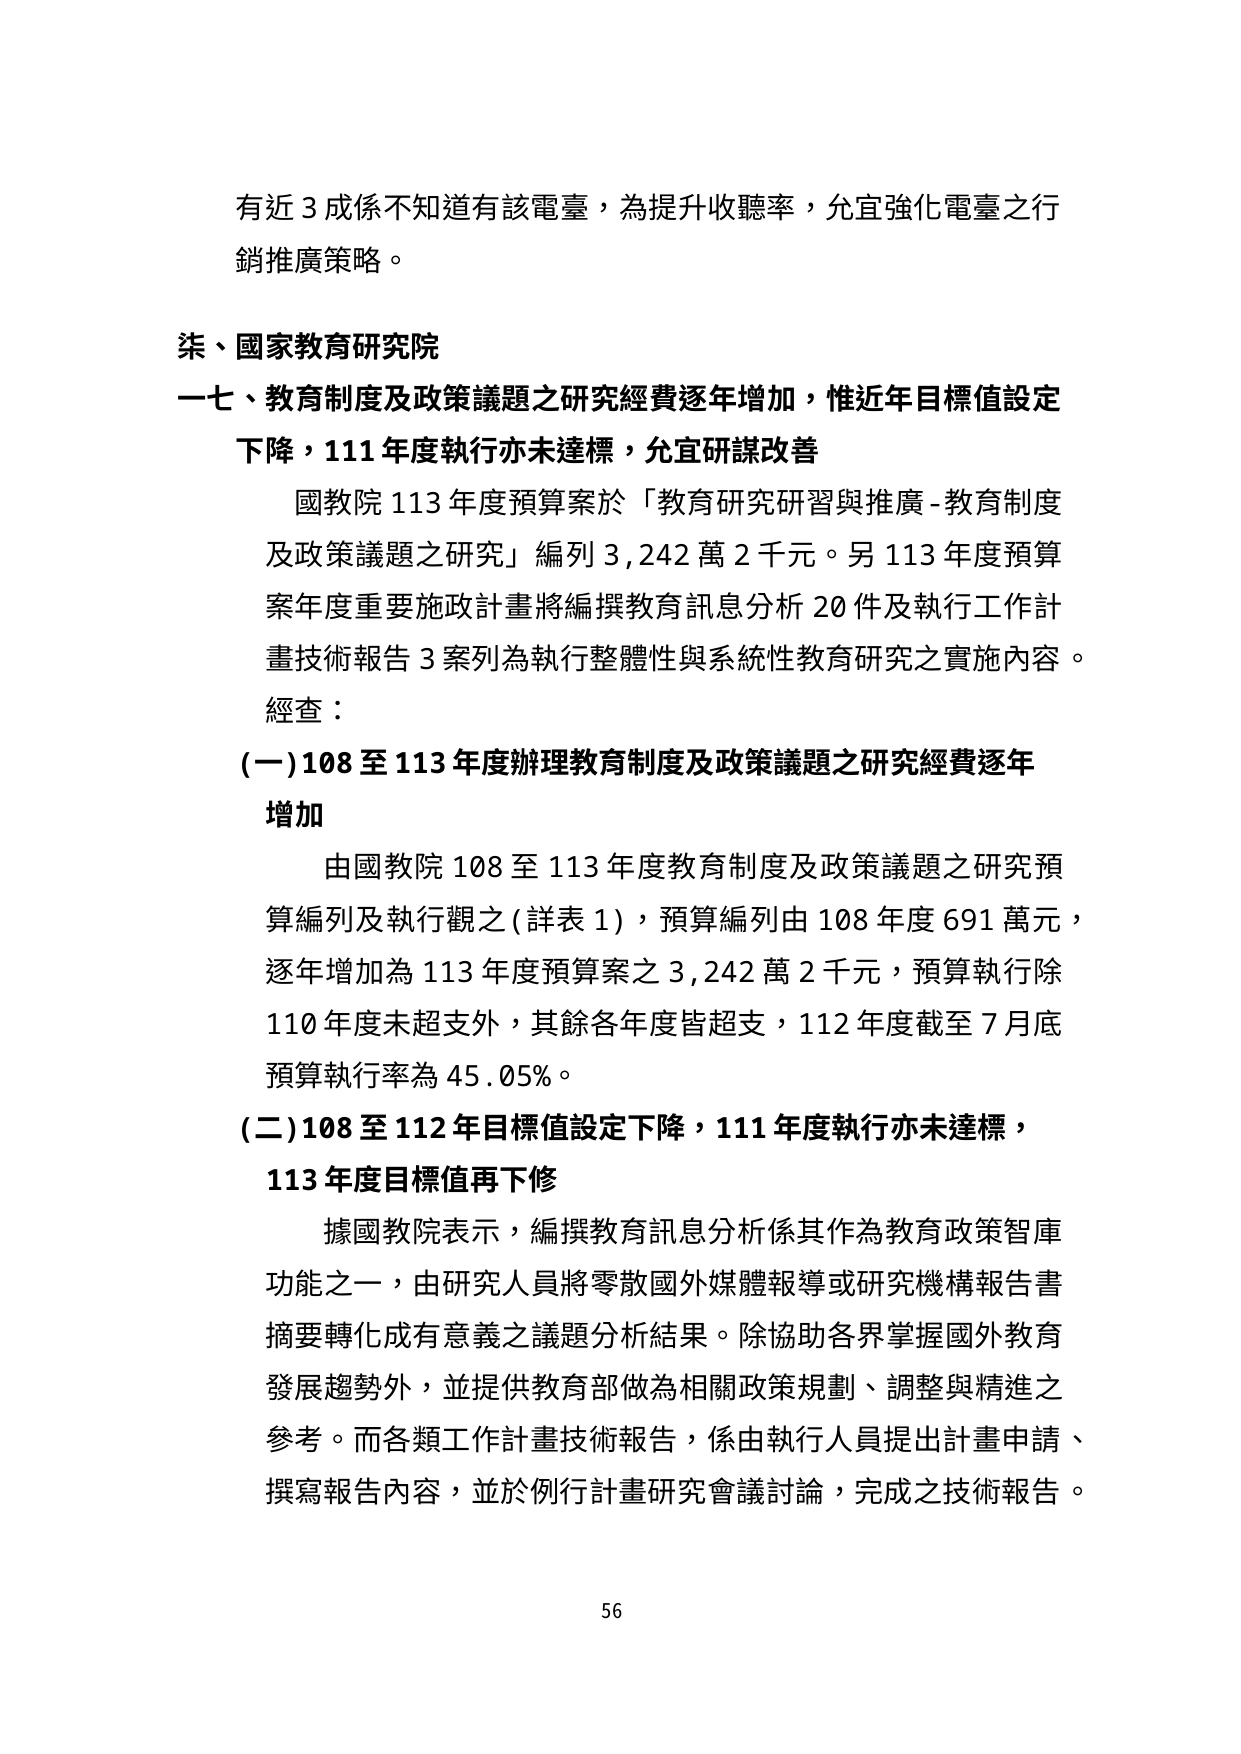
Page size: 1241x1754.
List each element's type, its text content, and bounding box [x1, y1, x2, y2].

text (一)108至113年度辦理教育制度及政策議題之研究經費逐年增加 [236, 732, 1063, 836]
text 柒、國家教育研究院 [177, 315, 1063, 367]
text 由國教院108至113年度教育制度及政策議題之研究預算編列及執行觀之(詳表1)，預算編列由108年度691萬元，逐年增加為113年度預算案之3,242萬2千元，預算執行除110年度未超支外，其餘各年度皆超支，112年度截至7月底預算執行率為45.05%。 [265, 836, 1063, 1097]
text (二)108至112年目標值設定下降，111年度執行亦未達標，113年度目標值再下修 [236, 1097, 1063, 1201]
text 據國教院表示，編撰教育訊息分析係其作為教育政策智庫功能之一，由研究人員將零散國外媒體報導或研究機構報告書摘要轉化成有意義之議題分析結果。除協助各界掌握國外教育發展趨勢外，並提供教育部做為相關政策規劃、調整與精進之參考。而各類工作計畫技術報告，係由執行人員提出計畫申請、撰寫報告內容，並於例行計畫研究會議討論，完成之技術報告。除提供教育部參閱外，亦整理發布於該院電子報，供大眾參考，近年執行包括華語文計畫及素養命題相關計畫之技術報告等。 [265, 1201, 1063, 1513]
text 綜上，教育廣播電臺近年歲出規模持續擴增，相關支出宜秉撙節原則辦理，另依該電臺111年度委外收聴行為調查研究報告，有70.7%之受訪者沒有收聽過教育廣播電臺節目，沒有收聽原因有近3成係不知道有該電臺，為提升收聽率，允宜強化電臺之行銷推廣策略。 [236, 177, 1063, 281]
text 一七、教育制度及政策議題之研究經費逐年增加，惟近年目標值設定下降，111年度執行亦未達標，允宜研謀改善 [177, 367, 1063, 472]
text 國教院113年度預算案於「教育研究研習與推廣-教育制度及政策議題之研究」編列3,242萬2千元。另113年度預算案年度重要施政計畫將編撰教育訊息分析20件及執行工作計畫技術報告3案列為執行整體性與系統性教育研究之實施內容。經查： [265, 472, 1063, 732]
